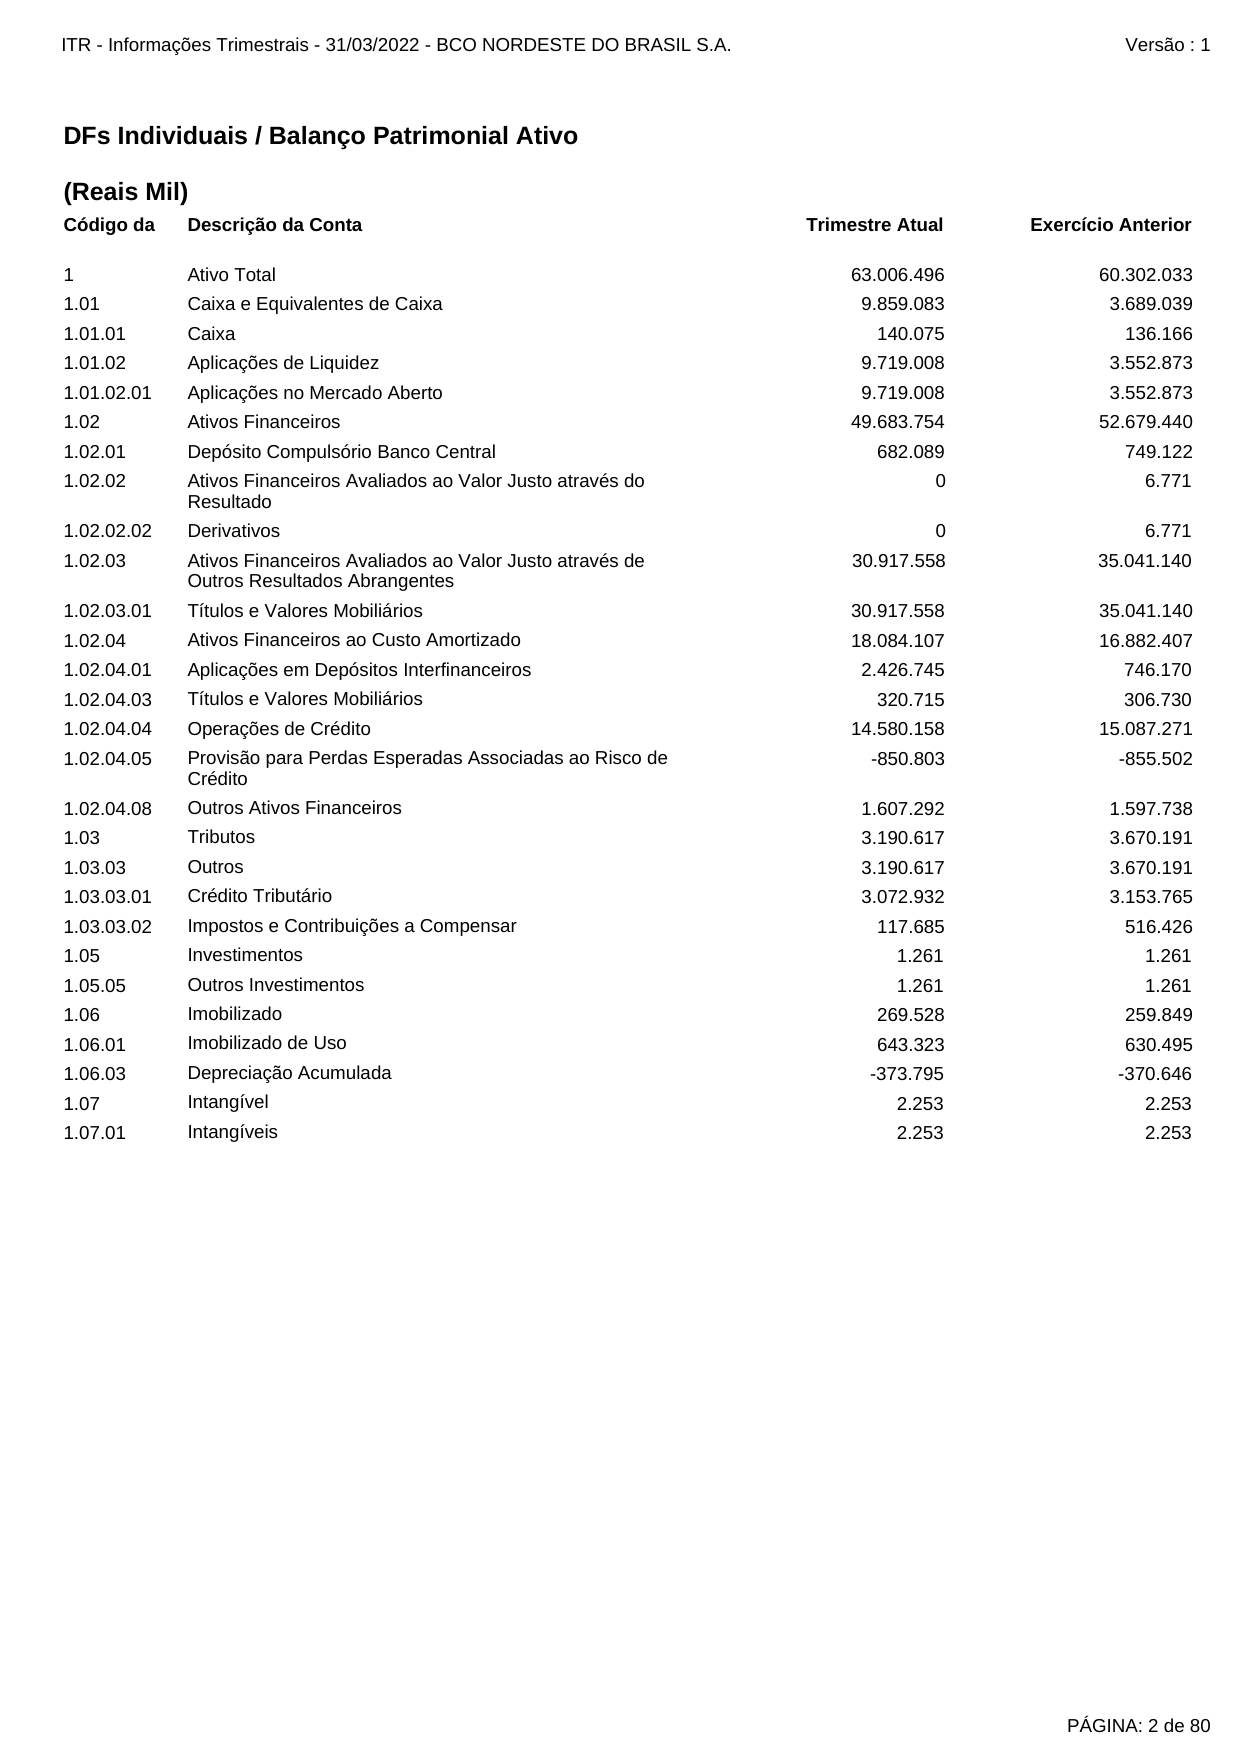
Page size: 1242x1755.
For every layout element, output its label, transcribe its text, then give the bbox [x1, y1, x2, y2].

text Versão : 1 [1125, 35, 1213, 56]
text 1.06.03 [63, 1063, 154, 1084]
text 3.552.873 [1105, 352, 1194, 374]
text 49.683.754 [848, 411, 946, 433]
text 0 [848, 470, 946, 492]
text 1.06.01 [63, 1033, 154, 1055]
text Depósito Compulsório Banco Central [187, 441, 670, 462]
text 9.859.083 [857, 293, 946, 315]
text Investimentos [187, 944, 670, 966]
text Outros Resultados Abrangentes [185, 571, 670, 592]
text Impostos e Contribuições a Compensar [187, 915, 670, 936]
text 60.302.033 [1096, 264, 1194, 285]
text 30.917.558 [848, 600, 946, 622]
text 746.170 [1124, 659, 1194, 681]
text 3.689.039 [1105, 293, 1194, 315]
text 1.02 [63, 411, 154, 433]
text 14.580.158 [848, 718, 946, 739]
text Ativos Financeiros Avaliados ao Valor Justo através do [187, 470, 670, 492]
text Aplicações de Liquidez Aplicações no Mercado Aberto Ativos Financeiros [187, 352, 448, 433]
text DFs Individuais / Balanço Patrimonial Ativo [63, 123, 581, 150]
text Intangível [187, 1091, 670, 1113]
text 1.261 [897, 974, 946, 996]
text 1.05.05 [63, 974, 154, 996]
text Depreciação Acumulada [187, 1062, 670, 1083]
text 2.426.745 [857, 659, 946, 681]
text 1.07 [63, 1092, 154, 1114]
text 0 [848, 521, 946, 542]
text Código da [63, 214, 157, 235]
text 1.02.04.04 [63, 718, 154, 739]
text 1.261 [897, 945, 946, 967]
text 643.323 [872, 1033, 946, 1055]
text 18.084.107 [848, 629, 946, 651]
text Resultado [185, 492, 670, 513]
text 3.670.191 [1106, 857, 1194, 878]
text 516.426 [1120, 916, 1194, 937]
text -373.795 [870, 1063, 946, 1084]
text -850.803 [866, 747, 946, 769]
text 35.041.140 [1096, 600, 1194, 622]
text 136.166 [1120, 323, 1194, 344]
text 1.261 [1145, 945, 1194, 967]
text 630.495 [1120, 1033, 1194, 1055]
text 320.715 [872, 688, 946, 710]
text Crédito Tributário [187, 885, 670, 907]
text 3.670.191 [1106, 827, 1194, 849]
text Ativo Total [185, 264, 670, 285]
text Outros Ativos Financeiros [187, 797, 670, 818]
text 6.771 [1145, 521, 1194, 542]
text 1.06 [63, 1004, 154, 1026]
text 9.719.008 [857, 352, 946, 374]
text 1.01.02 [63, 352, 154, 374]
text 3.190.617 [858, 857, 946, 878]
text 749.122 [1120, 441, 1194, 462]
text Exercício Anterior [1030, 214, 1194, 235]
text 306.730 [1124, 688, 1194, 710]
text Outros Investimentos Imobilizado Imobilizado de Uso [187, 974, 370, 1054]
text ITR - Informações Trimestrais - 31/03/2022 - BCO NORDESTE DO BRASIL S.A. [61, 35, 734, 56]
text 1.02.04.01 [63, 659, 154, 681]
text 1.261 [1145, 974, 1194, 996]
text PÁGINA: 2 de 80 [1067, 1716, 1213, 1737]
text 1.01.01 [63, 323, 154, 344]
text 1.02.04.03 [63, 688, 154, 710]
text 1.02.01 [63, 441, 154, 462]
text Ativos Financeiros ao Custo Amortizado Aplicações em Depósitos Interfinanceiros Títulos e Valores Mobiliários [187, 629, 536, 709]
text Outros [187, 856, 670, 877]
text Títulos e Valores Mobiliários [187, 600, 670, 621]
text 1.03.03.02 [63, 916, 154, 937]
text 682.089 [872, 441, 946, 462]
text Provisão para Perdas Esperadas Associadas ao Risco de [187, 747, 670, 768]
text 3.190.617 [858, 827, 946, 849]
text 2.253 [897, 1092, 946, 1114]
text 16.882.407 [1096, 629, 1194, 651]
text 2.253 [1145, 1092, 1194, 1114]
text Intangíveis [187, 1121, 670, 1142]
text 52.679.440 [1096, 411, 1194, 433]
text 1.02.02 [63, 470, 154, 492]
text (Reais Mil) [63, 178, 190, 206]
text 117.685 [872, 916, 946, 937]
text 15.087.271 [1096, 718, 1194, 739]
text 3.072.932 [858, 886, 946, 908]
text 30.917.558 [848, 550, 946, 571]
text 1.01 [63, 293, 154, 315]
text 1.02.04.05 [63, 747, 154, 769]
text 3.552.873 [1105, 382, 1194, 403]
text 259.849 [1120, 1004, 1194, 1026]
text 1.01.02.01 [63, 382, 154, 403]
text 1.02.03 [63, 550, 154, 571]
text 63.006.496 [848, 264, 946, 285]
text 1.02.03.01 [63, 600, 154, 622]
text 35.041.140 [1098, 550, 1194, 571]
text Descrição da Conta [187, 214, 364, 235]
text Derivativos [187, 520, 670, 542]
text 3.153.765 [1106, 886, 1194, 908]
text 1.607.292 [858, 798, 946, 819]
text -370.646 [1118, 1063, 1194, 1084]
text 1.03.03.01 [63, 886, 154, 908]
text Trimestre Atual [806, 214, 946, 235]
text 1.05 [63, 945, 154, 967]
text 1.03 [63, 827, 154, 849]
text 1.02.02.02 [63, 521, 154, 542]
text 1.03.03 [63, 857, 154, 878]
text 1.02.04 [63, 629, 154, 651]
text 6.771 [1145, 470, 1194, 492]
text 1.07.01 [63, 1122, 154, 1143]
text 2.253 [1145, 1122, 1194, 1143]
text 1 [61, 264, 154, 285]
text Caixa e Equivalentes de Caixa [187, 293, 670, 315]
text Tributos [187, 826, 670, 848]
text Caixa [187, 323, 670, 344]
text Crédito [185, 768, 670, 789]
text Ativos Financeiros Avaliados ao Valor Justo através de [187, 549, 670, 571]
text 1.02.04.08 [63, 798, 154, 819]
text 9.719.008 [857, 382, 946, 403]
text 2.253 [897, 1122, 946, 1143]
text 140.075 [872, 323, 946, 344]
text -855.502 [1114, 747, 1194, 769]
text 1.597.738 [1106, 798, 1194, 819]
text 269.528 [872, 1004, 946, 1026]
text Operações de Crédito [187, 717, 670, 739]
